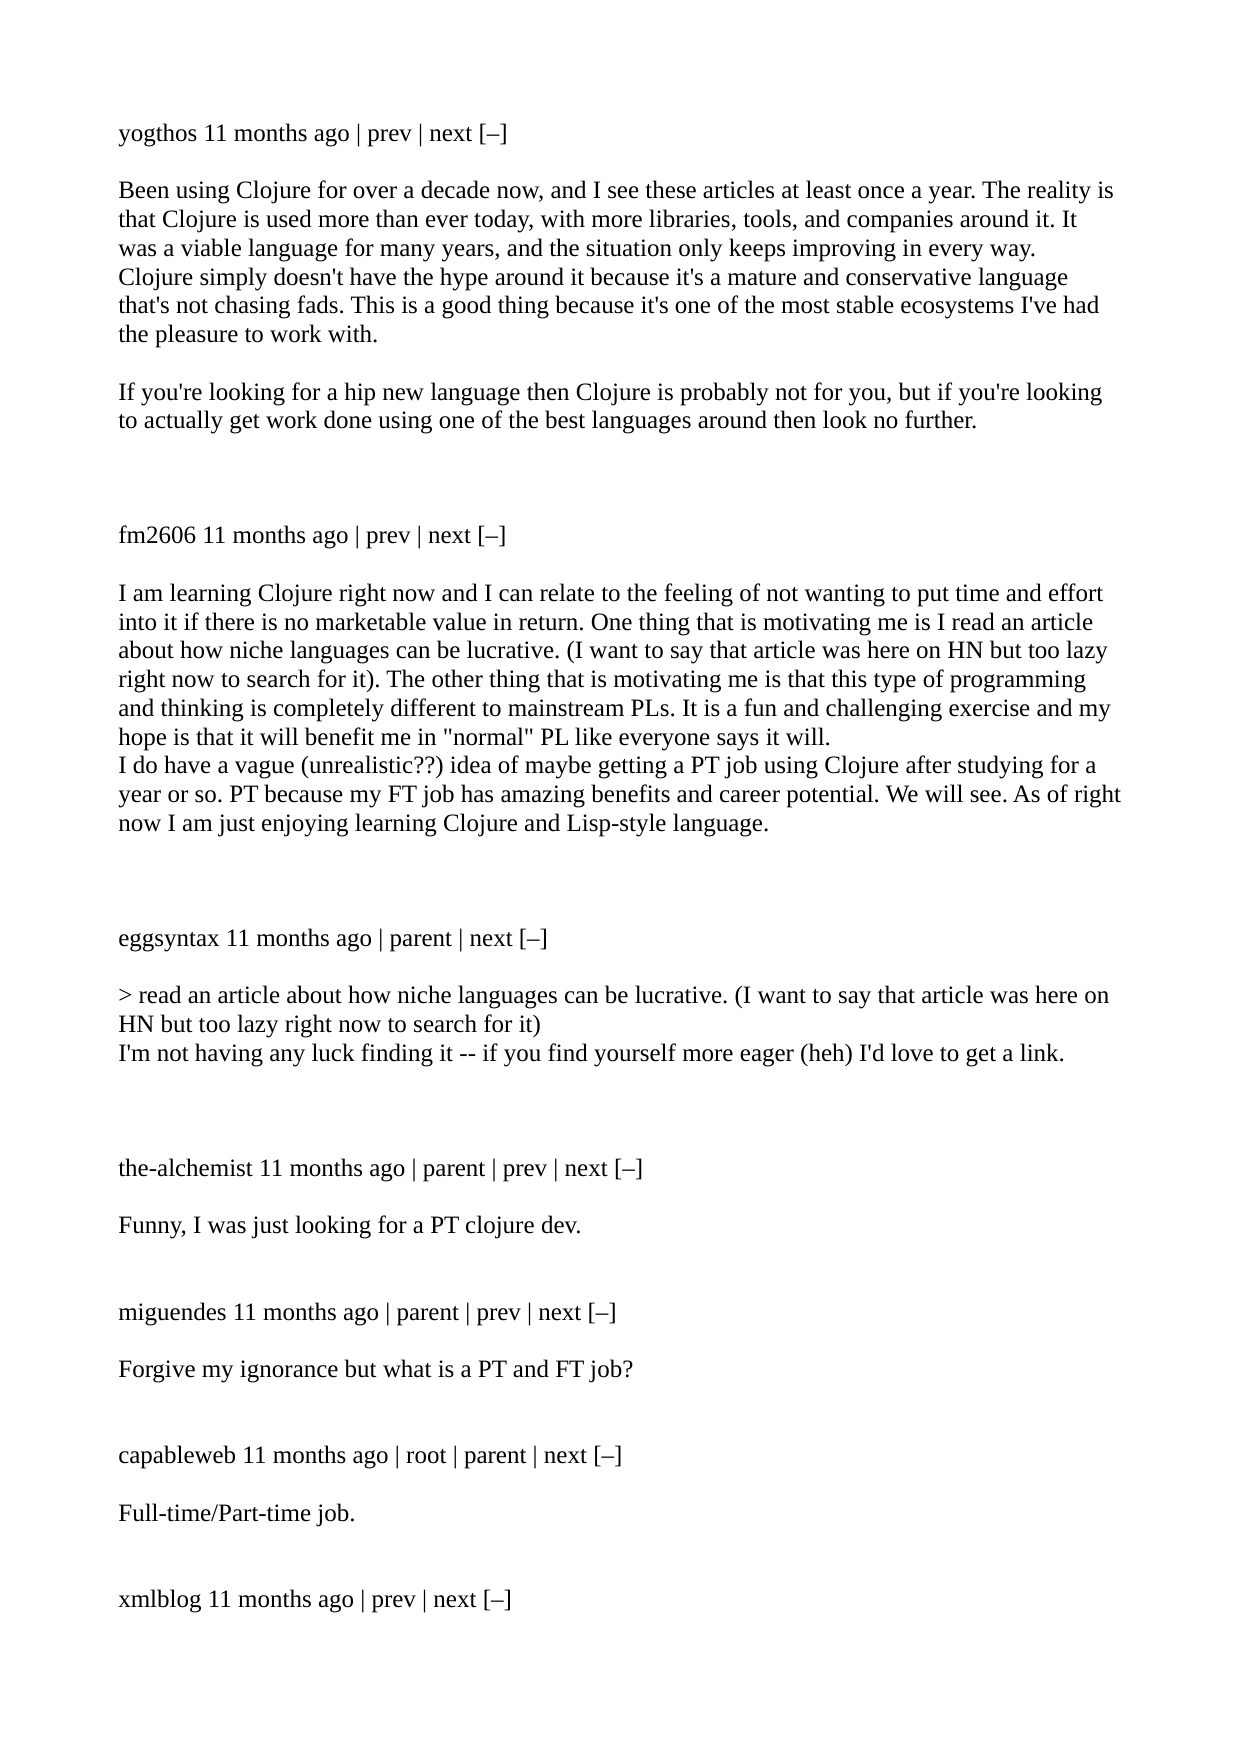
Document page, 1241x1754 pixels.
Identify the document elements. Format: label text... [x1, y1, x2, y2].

text Forgive my ignorance but what is a PT and FT job? [118, 1354, 1122, 1383]
text miguendes 11 months ago | parent | prev | next [–] [118, 1297, 1122, 1326]
text Funny, I was just looking for a PT clojure dev. [118, 1211, 1122, 1239]
text yogthos 11 months ago | prev | next [–] [118, 118, 1122, 147]
text If you're looking for a hip new language then Clojure is probably not for you, but if you're looking to actually get work done using one of the best languages around then look no further. [118, 377, 1122, 434]
text Full-time/Part-time job. [118, 1498, 1122, 1527]
text I do have a vague (unrealistic??) idea of maybe getting a PT job using Clojure after studying for a year or so. PT because my FT job has amazing benefits and career potential. We will see. As of right now I am just enjoying learning Clojure and Lisp-style language. [118, 751, 1122, 837]
text eggsyntax 11 months ago | parent | next [–] [118, 923, 1122, 952]
text xmlblog 11 months ago | prev | next [–] [118, 1584, 1122, 1613]
text I'm not having any luck finding it -- if you find yourself more eager (heh) I'd love to get a link. [118, 1038, 1122, 1067]
text Been using Clojure for over a decade now, and I see these articles at least once a year. The reality is that Clojure is used more than ever today, with more libraries, tools, and companies around it. It was a viable language for many years, and the situation only keeps improving in every way. [118, 176, 1122, 262]
text Clojure simply doesn't have the hype around it because it's a mature and conservative language that's not chasing fads. This is a good thing because it's one of the most stable ecosystems I've had the pleasure to work with. [118, 262, 1122, 348]
text fm2606 11 months ago | prev | next [–] [118, 521, 1122, 549]
text I am learning Clojure right now and I can relate to the feeling of not wanting to put time and effort into it if there is no marketable value in return. One thing that is motivating me is I read an article about how niche languages can be lucrative. (I want to say that article was here on HN but too lazy right now to search for it). The other thing that is motivating me is that this type of programming and thinking is completely different to mainstream PLs. It is a fun and challenging exercise and my hope is that it will benefit me in "normal" PL like everyone says it will. [118, 578, 1122, 751]
text the-alchemist 11 months ago | parent | prev | next [–] [118, 1153, 1122, 1182]
text capableweb 11 months ago | root | parent | next [–] [118, 1441, 1122, 1469]
text > read an article about how niche languages can be lucrative. (I want to say that article was here on HN but too lazy right now to search for it) [118, 981, 1122, 1038]
